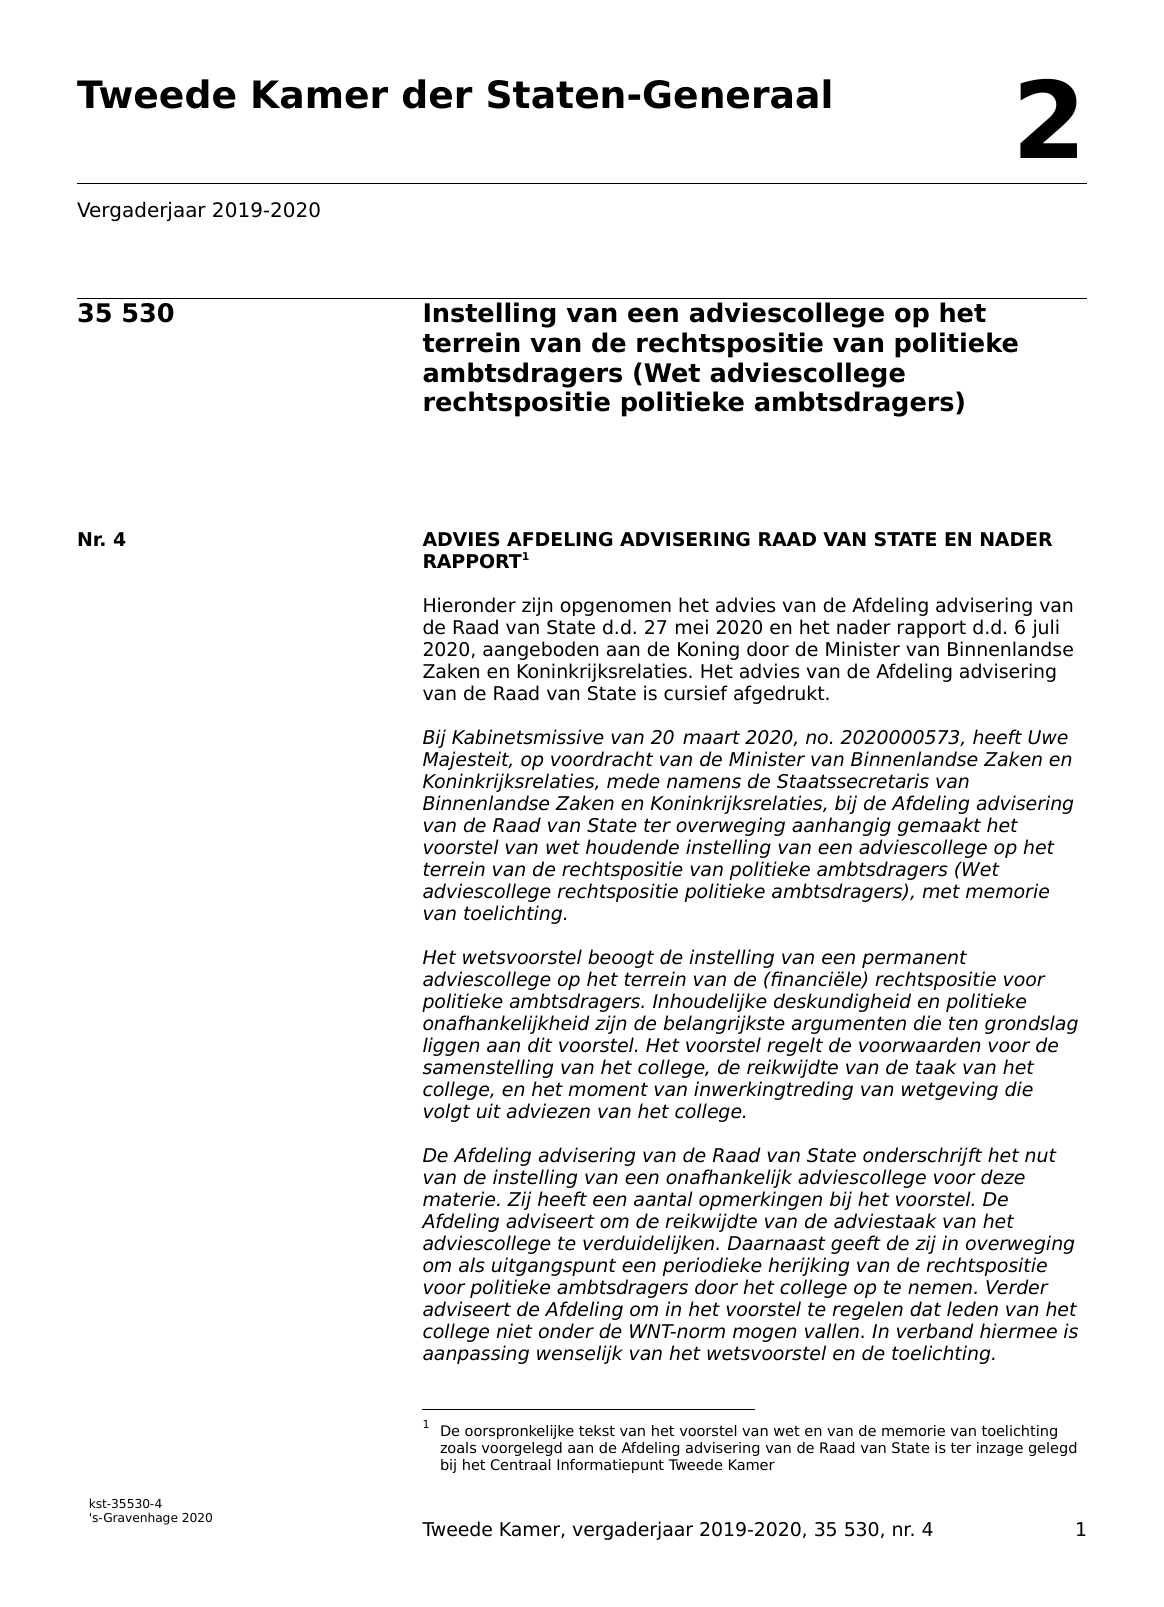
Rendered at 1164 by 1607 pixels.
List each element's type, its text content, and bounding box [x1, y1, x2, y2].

subtitle Nr. 4 ADVIES AFDELING ADVISERING RAAD VAN STATE EN NADER RAPPORT [77, 529, 1087, 573]
table_header Tweede Kamer der Staten-Generaal [77, 59, 886, 183]
text Het wetsvoorstel beoogt de instelling van een permanent adviescollege op het terrein van de (financiële) rechtspositie voor politieke ambtsdragers. Inhoudelijke deskundigheid en politieke onafhankelijkheid zijn de belangrijkste argumenten die ten grondslag liggen aan dit voorstel. Het voorstel regelt de voorwaarden voor de samenstelling van het college, de reikwijdte van de taak van het college, en het moment van inwerkingtreding van wetgeving die volgt uit adviezen van het college. [422, 947, 1087, 1123]
text Hieronder zijn opgenomen het advies van de Afdeling advisering van de Raad van State d.d. 27 mei 2020 en het nader rapport d.d. 6 juli 2020, aangeboden aan de Koning door de Minister van Binnenlandse Zaken en Koninkrijksrelaties. Het advies van de Afdeling advisering van de Raad van State is cursief afgedrukt. [422, 595, 1087, 705]
table_header 2 [886, 59, 1087, 183]
text De Afdeling advisering van de Raad van State onderschrijft het nut van de instelling van een onafhankelijk adviescollege voor deze materie. Zij heeft een aantal opmerkingen bij het voorstel. De Afdeling adviseert om de reikwijdte van de adviestaak van het adviescollege te verduidelijken. Daarnaast geeft de zij in overweging om als uitgangspunt een periodieke herijking van de rechtspositie voor politieke ambtsdragers door het college op te nemen. Verder adviseert de Afdeling om in het voorstel te regelen dat leden van het college niet onder de WNT-norm mogen vallen. In verband hiermee is aanpassing wenselijk van het wetsvoorstel en de toelichting. [422, 1145, 1087, 1365]
text De oorspronkelijke tekst van het voorstel van wet en van de memorie van toelichting zoals voorgelegd aan de Afdeling advisering van de Raad van State is ter inzage gelegd bij het Centraal Informatiepunt Tweede Kamer [422, 1418, 1087, 1474]
text Bij Kabinetsmissive van 20 maart 2020, no. 2020000573, heeft Uwe Majesteit, op voordracht van de Minister van Binnenlandse Zaken en Koninkrijksrelaties, mede namens de Staatssecretaris van Binnenlandse Zaken en Koninkrijksrelaties, bij de Afdeling advisering van de Raad van State ter overweging aanhangig gemaakt het voorstel van wet houdende instelling van een adviescollege op het terrein van de rechtspositie van politieke ambtsdragers (Wet adviescollege rechtspositie politieke ambtsdragers), met memorie van toelichting. [422, 727, 1087, 925]
table_cell Vergaderjaar 2019-2020 [77, 184, 1087, 298]
subtitle 35 530 Instelling van een adviescollege op het terrein van de rechtspositie van politieke ambtsdragers (Wet adviescollege rechtspositie politieke ambtsdragers) [77, 299, 1087, 418]
text 's-Gravenhage 2020 [88, 1511, 323, 1525]
text kst-35530-4 [88, 1497, 323, 1511]
